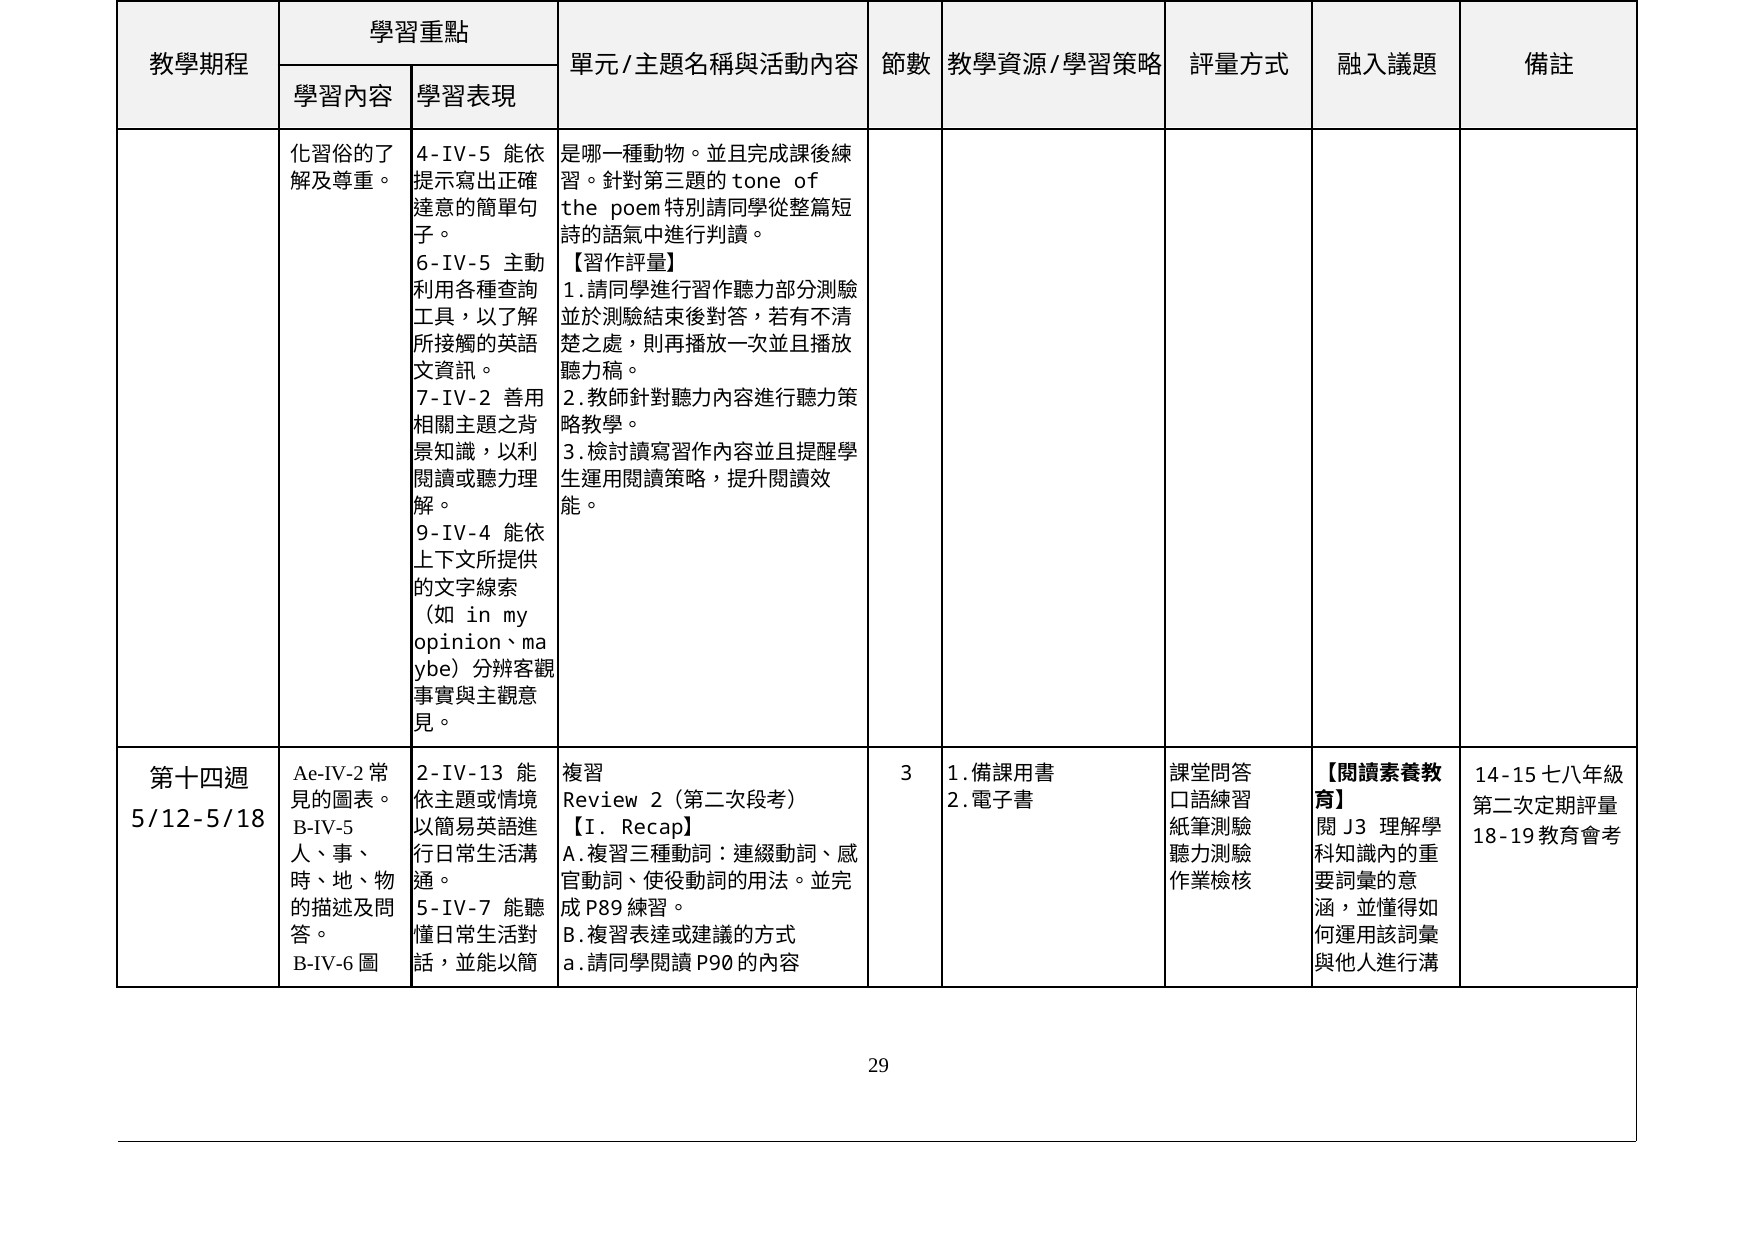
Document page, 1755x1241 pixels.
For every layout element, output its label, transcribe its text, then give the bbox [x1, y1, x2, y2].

table_header 教學資源/學習策略 [943, 2, 1164, 127]
table_header 節數 [869, 2, 941, 127]
table_cell 4-IV-5 能依提示寫出正確達意的簡單句子。 6-IV-5 主動利用各種查詢工具，以了解所接觸的英語文資訊。 7-IV-2 善用相關主題之背景知識，以利閱讀或聽力理解。 9-IV-4 能依上下文所提供的文字線索（如 in my opinion、maybe）分辨客觀事實與主觀意見。 [413, 130, 557, 746]
table_cell 學習表現 [413, 66, 557, 127]
table_cell 複習 Review 2（第二次段考） 【I. Recap】 A.複習三種動詞：連綴動詞、感官動詞、使役動詞的用法。並完成P89練習。 B.複習表達或建議的方式 a.請同學閱讀P90的內容 [559, 748, 867, 986]
table_header 教學期程 [118, 2, 278, 127]
table_cell 化習俗的了解及尊重。 [280, 130, 410, 746]
table_header 學習重點 [280, 2, 557, 64]
table_cell 課堂問答 口語練習 紙筆測驗 聽力測驗 作業檢核 [1166, 748, 1311, 986]
table_cell 學習內容 [280, 66, 410, 127]
table_header 融入議題 [1313, 2, 1459, 127]
table_cell 1.備課用書 2.電子書 [943, 748, 1164, 986]
table_cell 【閱讀素養教育】 閱J3 理解學科知識內的重要詞彙的意涵，並懂得如何運用該詞彙與他人進行溝 [1313, 748, 1459, 986]
table_cell [943, 130, 1164, 746]
table_header 備註 [1461, 2, 1636, 127]
table_cell [1461, 130, 1636, 746]
table_cell 14-15七八年級第二次定期評量 18-19教育會考 [1461, 748, 1636, 986]
table_cell 3 [869, 748, 941, 986]
table_cell Ae-IV-2 常見的圖表。 B-IV-5 人、事、時、地、物的描述及問答。 B-IV-6 圖 [280, 748, 410, 986]
table_cell 第十四週5/12-5/18 [118, 748, 278, 986]
table_cell 是哪一種動物。並且完成課後練習。針對第三題的tone of the poem特別請同學從整篇短詩的語氣中進行判讀。 【習作評量】 1.請同學進行習作聽力部分測驗並於測驗結束後對答，若有不清楚之處，則再播放一次並且播放聽力稿。 2.教師針對聽力內容進行聽力策略教學。 3.檢討讀寫習作內容並且提醒學生運用閱讀策略，提升閱讀效能。 [559, 130, 867, 746]
table_cell 2-IV-13 能依主題或情境以簡易英語進行日常生活溝通。 5-IV-7 能聽懂日常生活對話，並能以簡 [413, 748, 557, 986]
table_cell [869, 130, 941, 746]
table_header 評量方式 [1166, 2, 1311, 127]
table_cell [118, 130, 278, 746]
table_cell [1166, 130, 1311, 746]
table_header 單元/主題名稱與活動內容 [559, 2, 867, 127]
table_cell [1313, 130, 1459, 746]
